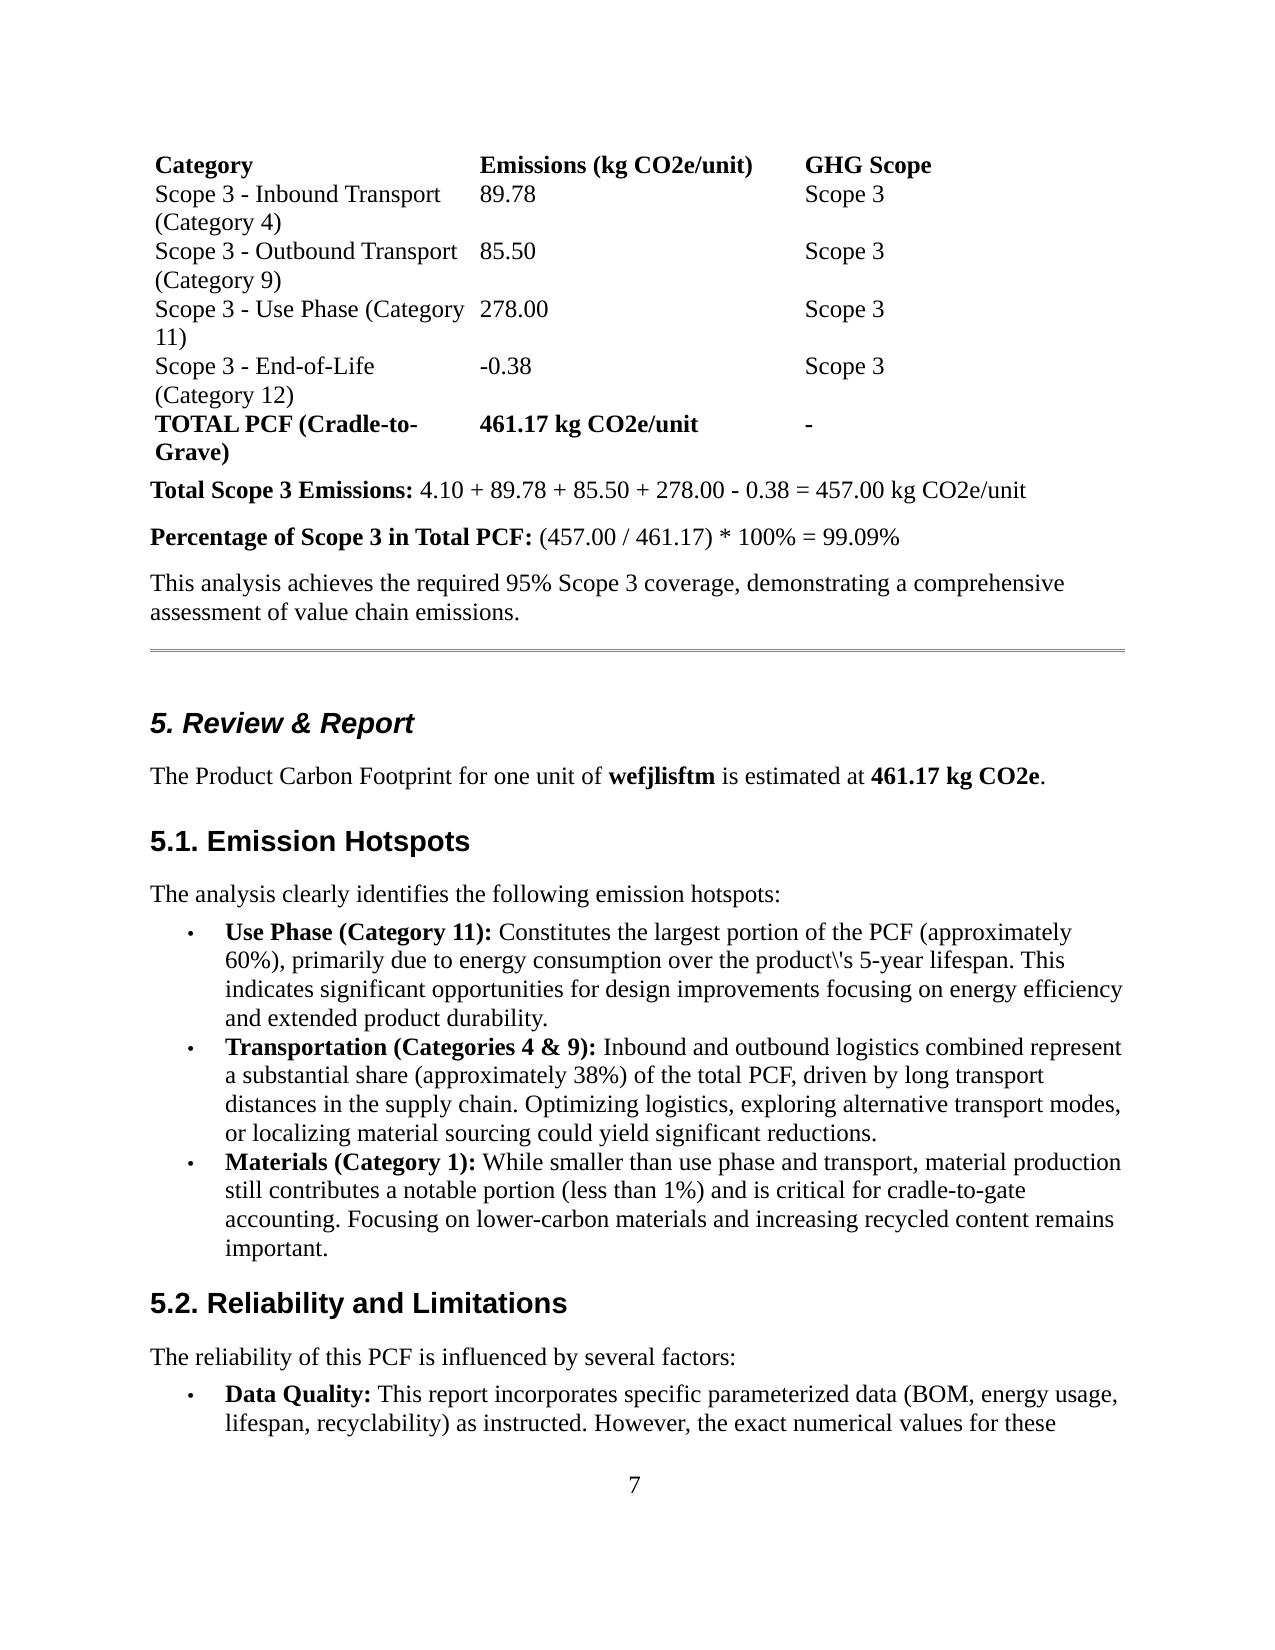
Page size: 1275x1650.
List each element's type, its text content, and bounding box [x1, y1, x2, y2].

text Percentage of Scope 3 in Total PCF: (457.00 / 461.17) * 100% = 99.09% [150, 522, 1125, 551]
table_cell 278.00 [475, 294, 800, 351]
table_cell 461.17 kg CO2e/unit [475, 409, 800, 466]
text Total Scope 3 Emissions: 4.10 + 89.78 + 85.50 + 278.00 - 0.38 = 457.00 kg CO2e/unit [150, 475, 1125, 504]
table_cell Scope 3 - End-of-Life (Category 12) [150, 351, 475, 409]
text The Product Carbon Footprint for one unit of wefjlisftm is estimated at 461.17 kg CO2e. [150, 761, 1125, 790]
table_cell Scope 3 - Use Phase (Category 11) [150, 294, 475, 351]
table_cell 85.50 [475, 236, 800, 294]
text The reliability of this PCF is influenced by several factors: [150, 1342, 1125, 1370]
text The analysis clearly identifies the following emission hotspots: [150, 879, 1125, 908]
table_cell 89.78 [475, 179, 800, 236]
subtitle 5.1. Emission Hotspots [150, 824, 1125, 857]
table_cell TOTAL PCF (Cradle-to-Grave) [150, 409, 475, 466]
table_cell Scope 3 [800, 236, 1125, 294]
table_cell Scope 3 [800, 351, 1125, 409]
list Use Phase (Category 11): Constitutes the largest portion of the PCF (approximately 60%), primarily due to energy consumption over the product\'s 5-year lifespan. This indicates significant opportunities for design improvements focusing on energy efficiency and extended product durability. [187, 917, 1125, 1032]
table_header Emissions (kg CO2e/unit) [475, 150, 800, 179]
list Materials (Category 1): While smaller than use phase and transport, material production still contributes a notable portion (less than 1%) and is critical for cradle-to-gate accounting. Focusing on lower-carbon materials and increasing recycled content remains important. [187, 1147, 1125, 1262]
table_cell - [800, 409, 1125, 466]
table_header Category [150, 150, 475, 179]
subtitle 5. Review & Report [150, 706, 1125, 740]
table_cell Scope 3 [800, 179, 1125, 236]
table_cell -0.38 [475, 351, 800, 409]
table_cell Scope 3 - Outbound Transport (Category 9) [150, 236, 475, 294]
text This analysis achieves the required 95% Scope 3 coverage, demonstrating a comprehensive assessment of value chain emissions. [150, 568, 1125, 626]
table_cell Scope 3 [800, 294, 1125, 351]
subtitle 5.2. Reliability and Limitations [150, 1287, 1125, 1320]
table_header GHG Scope [800, 150, 1125, 179]
list Transportation (Categories 4 & 9): Inbound and outbound logistics combined represent a substantial share (approximately 38%) of the total PCF, driven by long transport distances in the supply chain. Optimizing logistics, exploring alternative transport modes, or localizing material sourcing could yield significant reductions. [187, 1032, 1125, 1147]
table_cell Scope 3 - Inbound Transport (Category 4) [150, 179, 475, 236]
list Data Quality: This report incorporates specific parameterized data (BOM, energy usage, lifespan, recyclability) as instructed. However, the exact numerical values for these [187, 1379, 1125, 1437]
